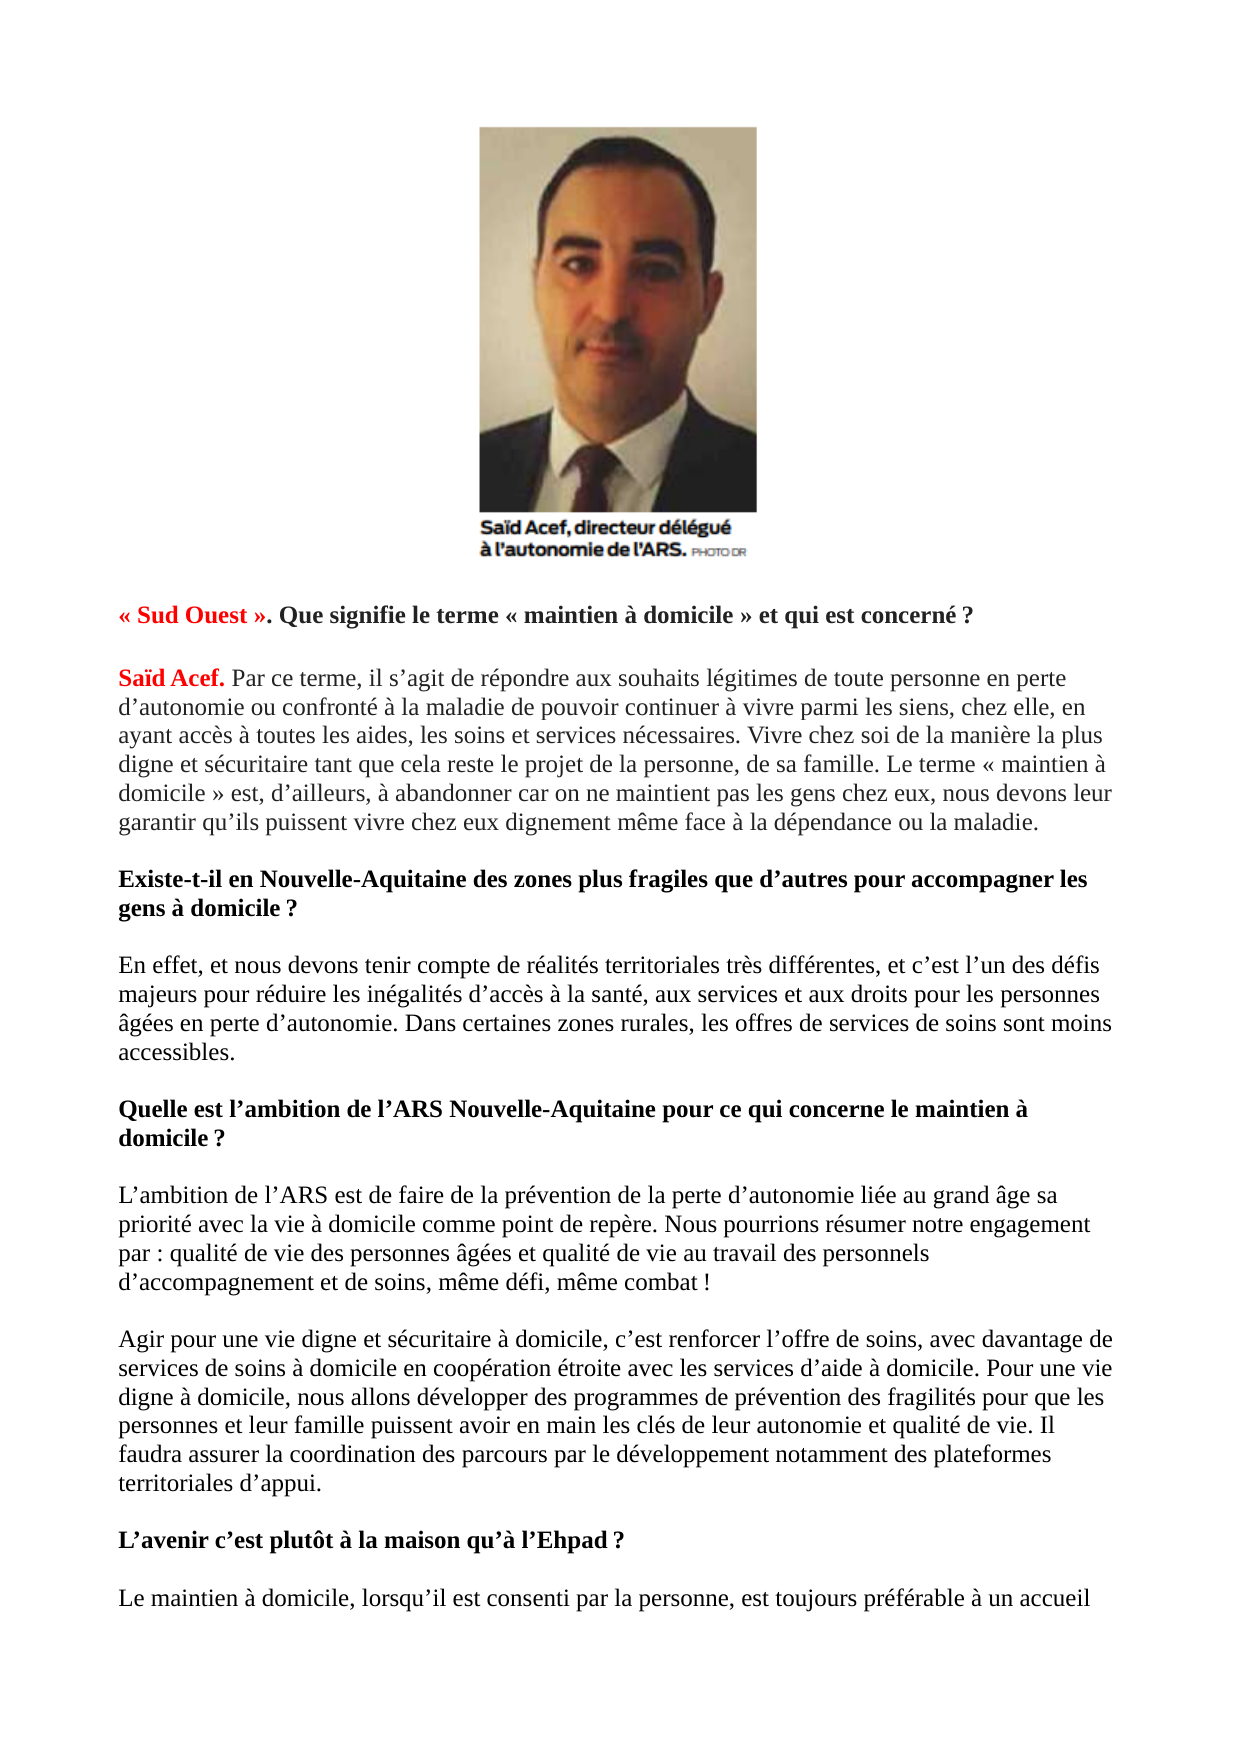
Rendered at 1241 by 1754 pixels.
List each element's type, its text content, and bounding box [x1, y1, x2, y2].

picture [472, 118, 768, 572]
text « Sud Ouest ». Que signifie le terme « maintien à domicile » et qui est concerné ? [118, 600, 1122, 629]
text Quelle est l’ambition de l’ARS Nouvelle-Aquitaine pour ce qui concerne le maintien à domicile ? [118, 1094, 1122, 1152]
text Agir pour une vie digne et sécuritaire à domicile, c’est renforcer l’offre de soins, avec davantage de services de soins à domicile en coopération étroite avec les services d’aide à domicile. Pour une vie digne à domicile, nous allons développer des programmes de prévention des fragilités pour que les personnes et leur famille puissent avoir en main les clés de leur autonomie et qualité de vie. Il faudra assurer la coordination des parcours par le développement notamment des plateformes territoriales d’appui. [118, 1324, 1122, 1497]
text L’ambition de l’ARS est de faire de la prévention de la perte d’autonomie liée au grand âge sa priorité avec la vie à domicile comme point de repère. Nous pourrions résumer notre engagement par : qualité de vie des personnes âgées et qualité de vie au travail des personnels d’accompagnement et de soins, même défi, même combat ! [118, 1152, 1122, 1295]
text Saïd Acef. Par ce terme, il s’agit de répondre aux souhaits légitimes de toute personne en perte d’autonomie ou confronté à la maladie de pouvoir continuer à vivre parmi les siens, chez elle, en ayant accès à toutes les aides, les soins et services nécessaires. Vivre chez soi de la manière la plus digne et sécuritaire tant que cela reste le projet de la personne, de sa famille. Le terme « maintien à domicile » est, d’ailleurs, à abandonner car on ne maintient pas les gens chez eux, nous devons leur garantir qu’ils puissent vivre chez eux dignement même face à la dépendance ou la maladie. [118, 629, 1122, 835]
text Existe-t-il en Nouvelle-Aquitaine des zones plus fragiles que d’autres pour accompagner les gens à domicile ? [118, 864, 1122, 922]
text L’avenir c’est plutôt à la maison qu’à l’Ehpad ? [118, 1525, 1122, 1554]
text En effet, et nous devons tenir compte de réalités territoriales très différentes, et c’est l’un des défis majeurs pour réduire les inégalités d’accès à la santé, aux services et aux droits pour les personnes âgées en perte d’autonomie. Dans certaines zones rurales, les offres de services de soins sont moins accessibles. [118, 922, 1122, 1065]
text Le maintien à domicile, lorsqu’il est consenti par la personne, est toujours préférable à un accueil [118, 1554, 1122, 1612]
